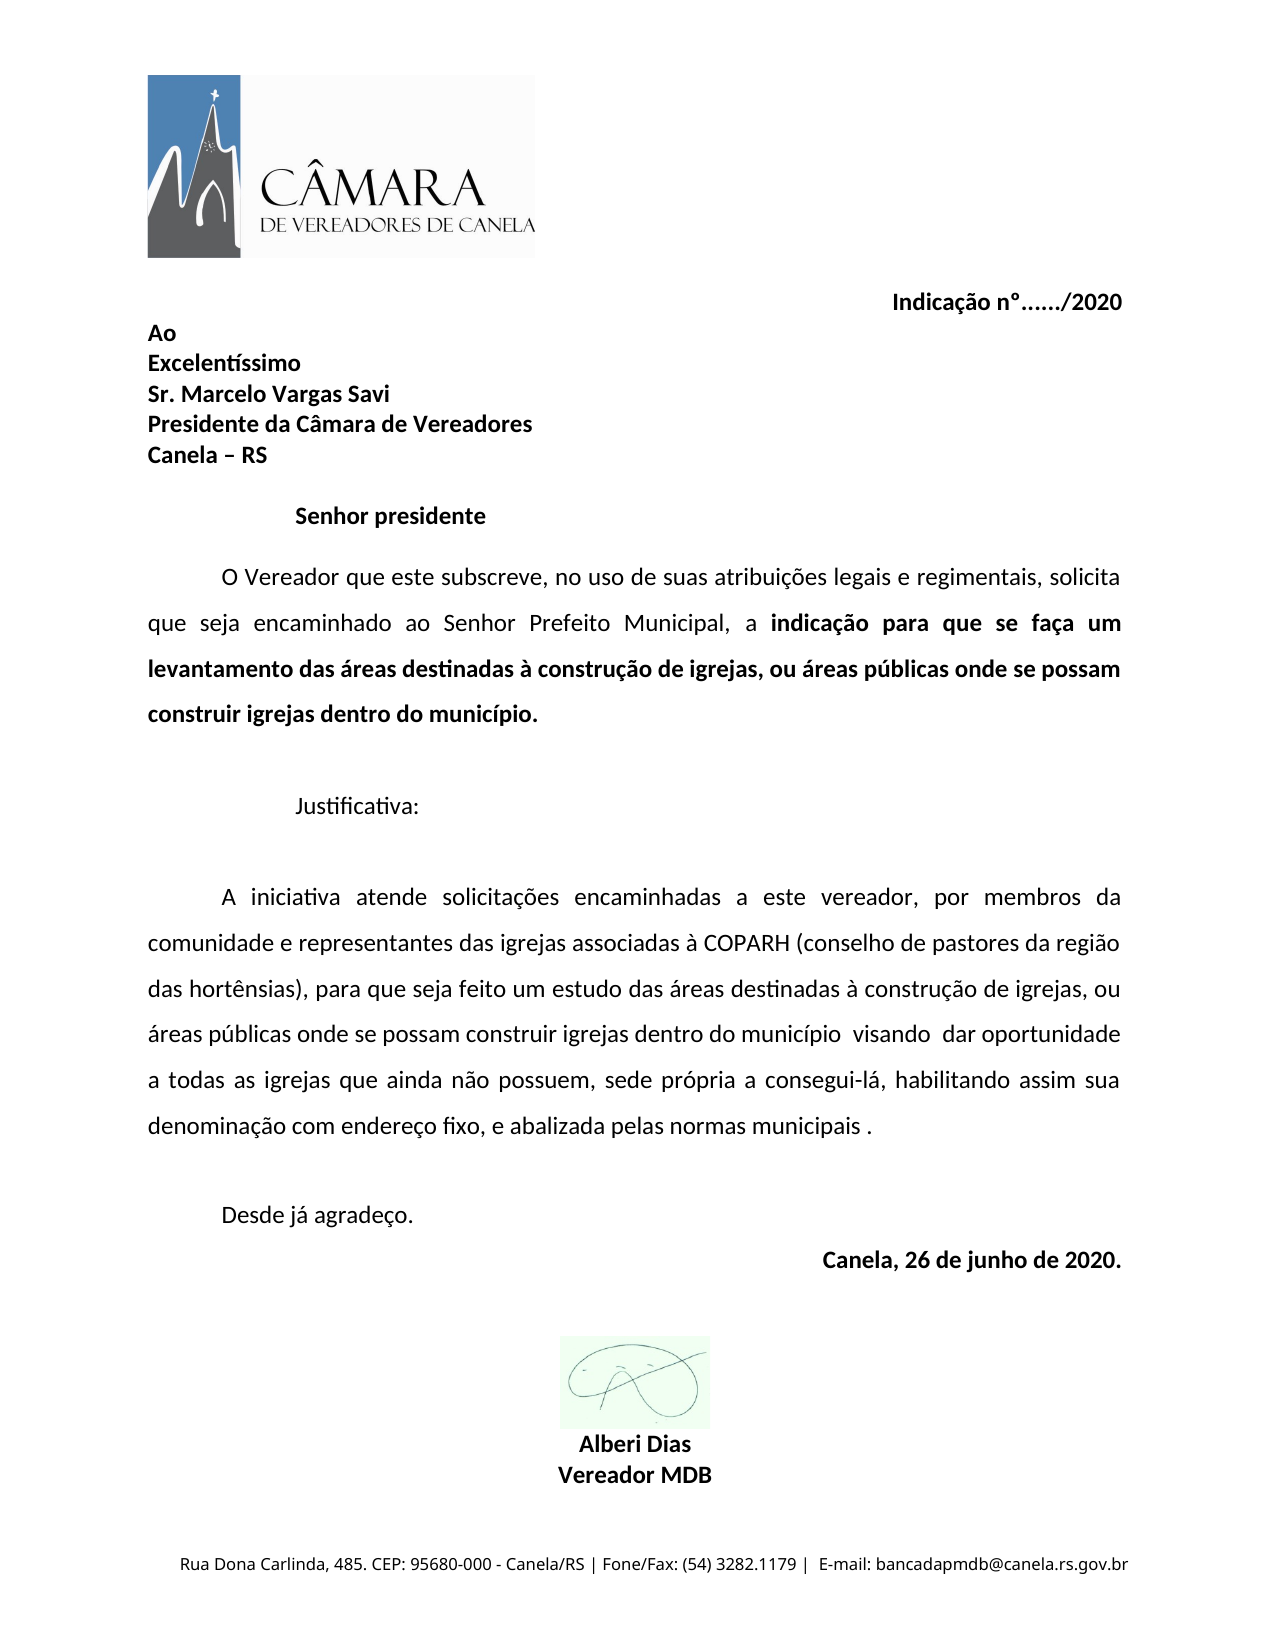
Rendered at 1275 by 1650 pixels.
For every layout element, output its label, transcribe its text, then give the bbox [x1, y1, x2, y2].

text Ao [148, 317, 1122, 348]
picture [560, 1336, 711, 1429]
text A iniciativa atende solicitações encaminhadas a este vereador, por membros da comunidade e representantes das igrejas associadas à COPARH (conselho de pastores da região das hortênsias), para que seja feito um estudo das áreas destinadas à construção de igrejas, ou áreas públicas onde se possam construir igrejas dentro do município visando dar oportunidade a todas as igrejas que ainda não possuem, sede própria a consegui-lá, habilitando assim sua denominação com endereço fixo, e abalizada pelas normas municipais . [148, 881, 1122, 1141]
picture [147, 75, 536, 258]
text Alberi Dias [148, 1428, 1122, 1459]
text Excelentíssimo [148, 348, 1122, 378]
text Sr. Marcelo Vargas Savi [148, 378, 1122, 409]
text Senhor presidente [148, 500, 1122, 531]
text Presidente da Câmara de Vereadores [148, 409, 1122, 439]
text Canela, 26 de junho de 2020. [148, 1244, 1122, 1275]
text Vereador MDB [148, 1459, 1122, 1489]
subtitle Indicação nº....../2020 [148, 287, 1122, 317]
text Justificativa: [148, 790, 1122, 820]
text O Vereador que este subscreve, no uso de suas atribuições legais e regimentais, solicita que seja encaminhado ao Senhor Prefeito Municipal, a indicação para que se faça um levantamento das áreas destinadas à construção de igrejas, ou áreas públicas onde se possam construir igrejas dentro do município. [148, 561, 1122, 729]
text Desde já agradeço. [148, 1199, 1122, 1229]
text Canela – RS [148, 439, 1122, 470]
